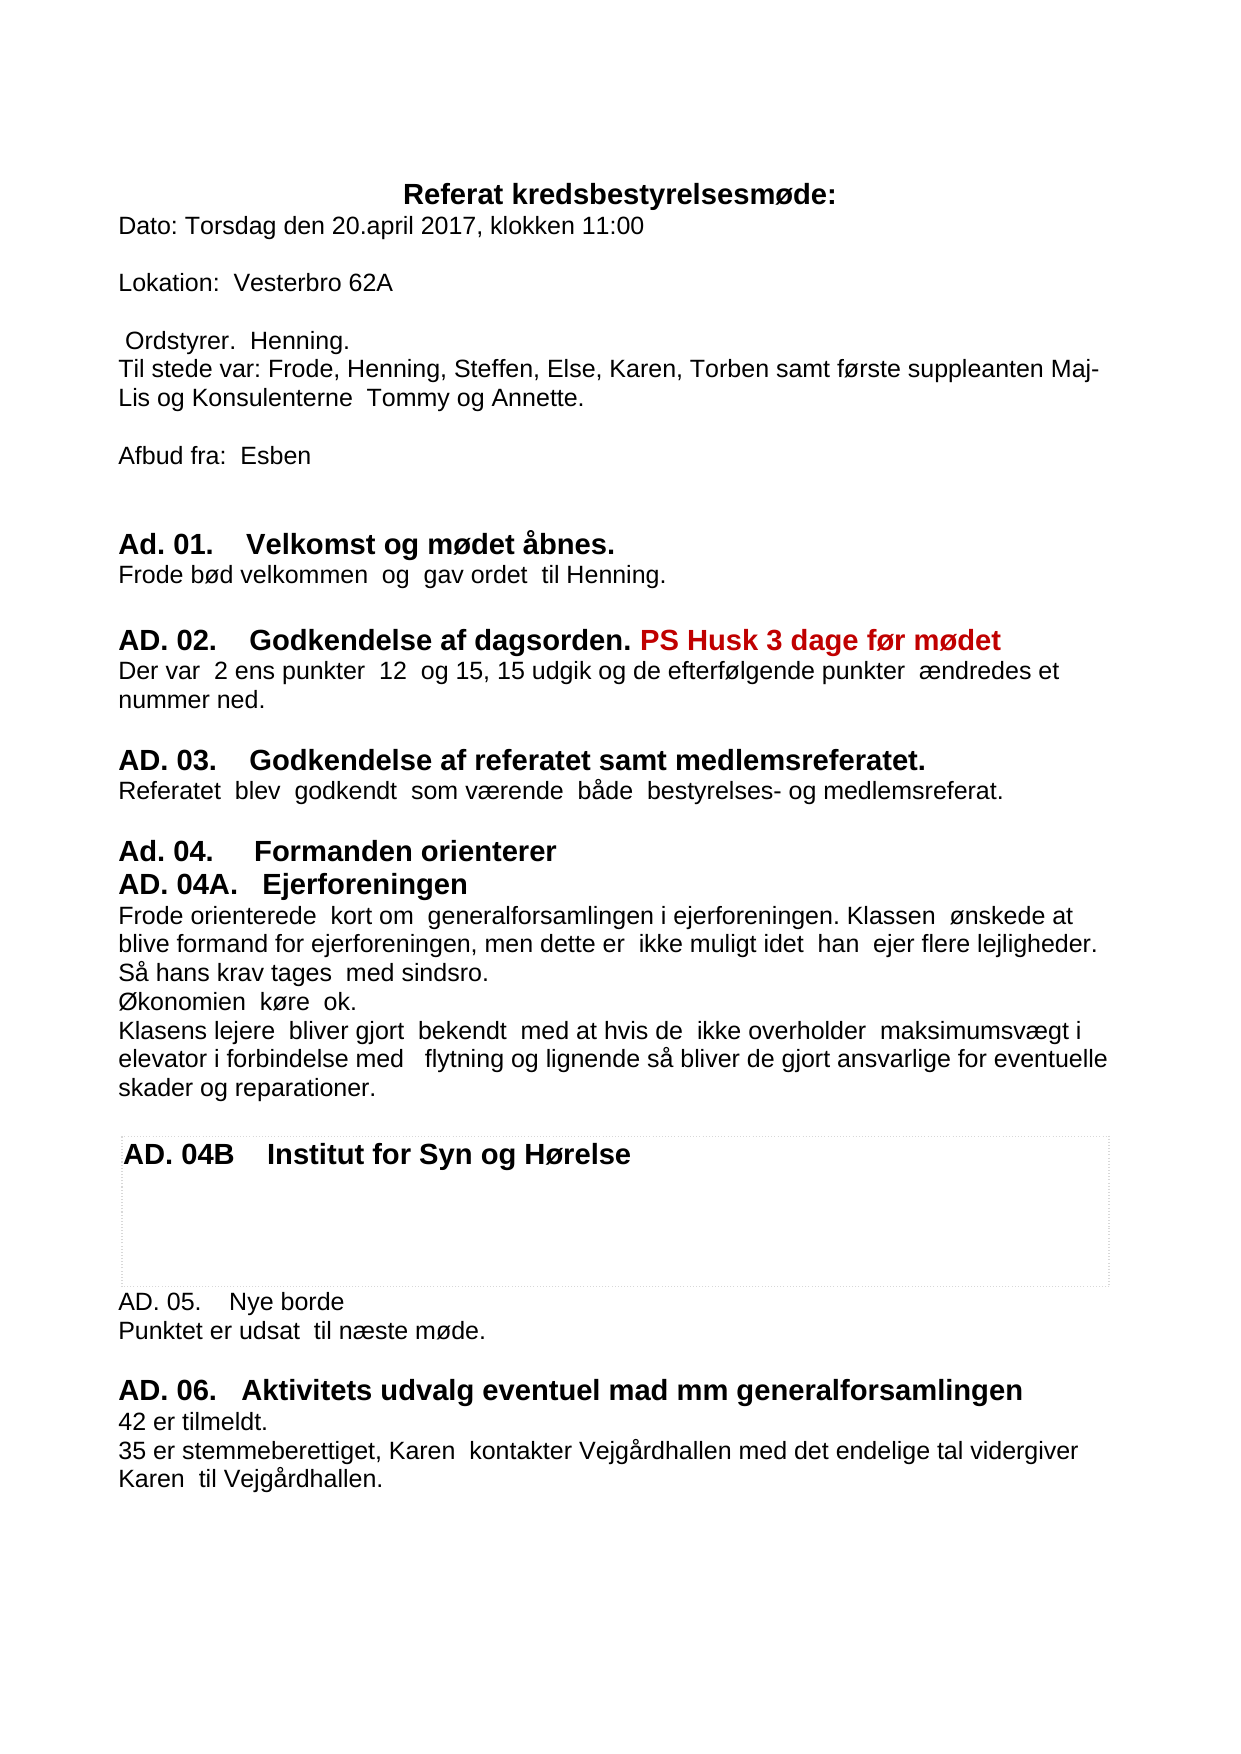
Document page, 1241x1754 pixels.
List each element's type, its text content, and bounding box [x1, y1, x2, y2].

text Dato: Torsdag den 20.april 2017, klokken 11:00 [118, 211, 1122, 239]
text Til stede var: Frode, Henning, Steffen, Else, Karen, Torben samt første suppleanten Maj-Lis og Konsulenterne Tommy og Annette. [118, 354, 1122, 412]
text Ad. 01. Velkomst og mødet åbnes. Frode bød velkommen og gav ordet til Henning. [118, 527, 1122, 623]
text AD. 04B Institut for Syn og Hørelse rSyn og Hørelse Man påtænker at holde et åbent hus arrangement på Institut for syn og hørelse , foreløbig dato 9 september. [121, 1136, 1109, 1227]
text AD. 03. Godkendelse af referatet samt medlemsreferatet. Referatet blev godkendt som værende både bestyrelses- og medlemsreferat. Ad. 04. Formanden orienterer [118, 743, 1122, 867]
text Lokation: Vesterbro 62A [118, 268, 1122, 297]
text Derudover var der et overskud for 2016 på godt 2 millioner. [121, 1227, 1109, 1287]
text Referat kredsbestyrelsesmøde: [118, 177, 1122, 211]
text AD. 02. Godkendelse af dagsorden. PS Husk 3 dage før mødet Der var 2 ens punkter 12 og 15, 15 udgik og de efterfølgende punkter ændredes et nummer ned. [118, 623, 1122, 714]
text AD. 05. Nye borde Punktet er udsat til næste møde. [118, 1287, 1122, 1345]
text AD. 04A. Ejerforeningen Frode orienterede kort om generalforsamlingen i ejerforeningen. Klassen ønskede at blive formand for ejerforeningen, men dette er ikke muligt idet han ejer flere lejligheder. Så hans krav tages med sindsro. Økonomien køre ok. Klasens lejere bliver gjort bekendt med at hvis de ikke overholder maksimumsvægt i elevator i forbindelse med flytning og lignende så bliver de gjort ansvarlige for eventuelle skader og reparationer. [118, 867, 1122, 1136]
text Ordstyrer. Henning. [118, 326, 1122, 354]
text AD. 06. Aktivitets udvalg eventuel mad mm generalforsamlingen 42 er tilmeldt. 35 er stemmeberettiget, Karen kontakter Vejgårdhallen med det endelige tal vidergiver Karen til Vejgårdhallen. [118, 1373, 1122, 1527]
text Afbud fra: Esben [118, 441, 1122, 469]
